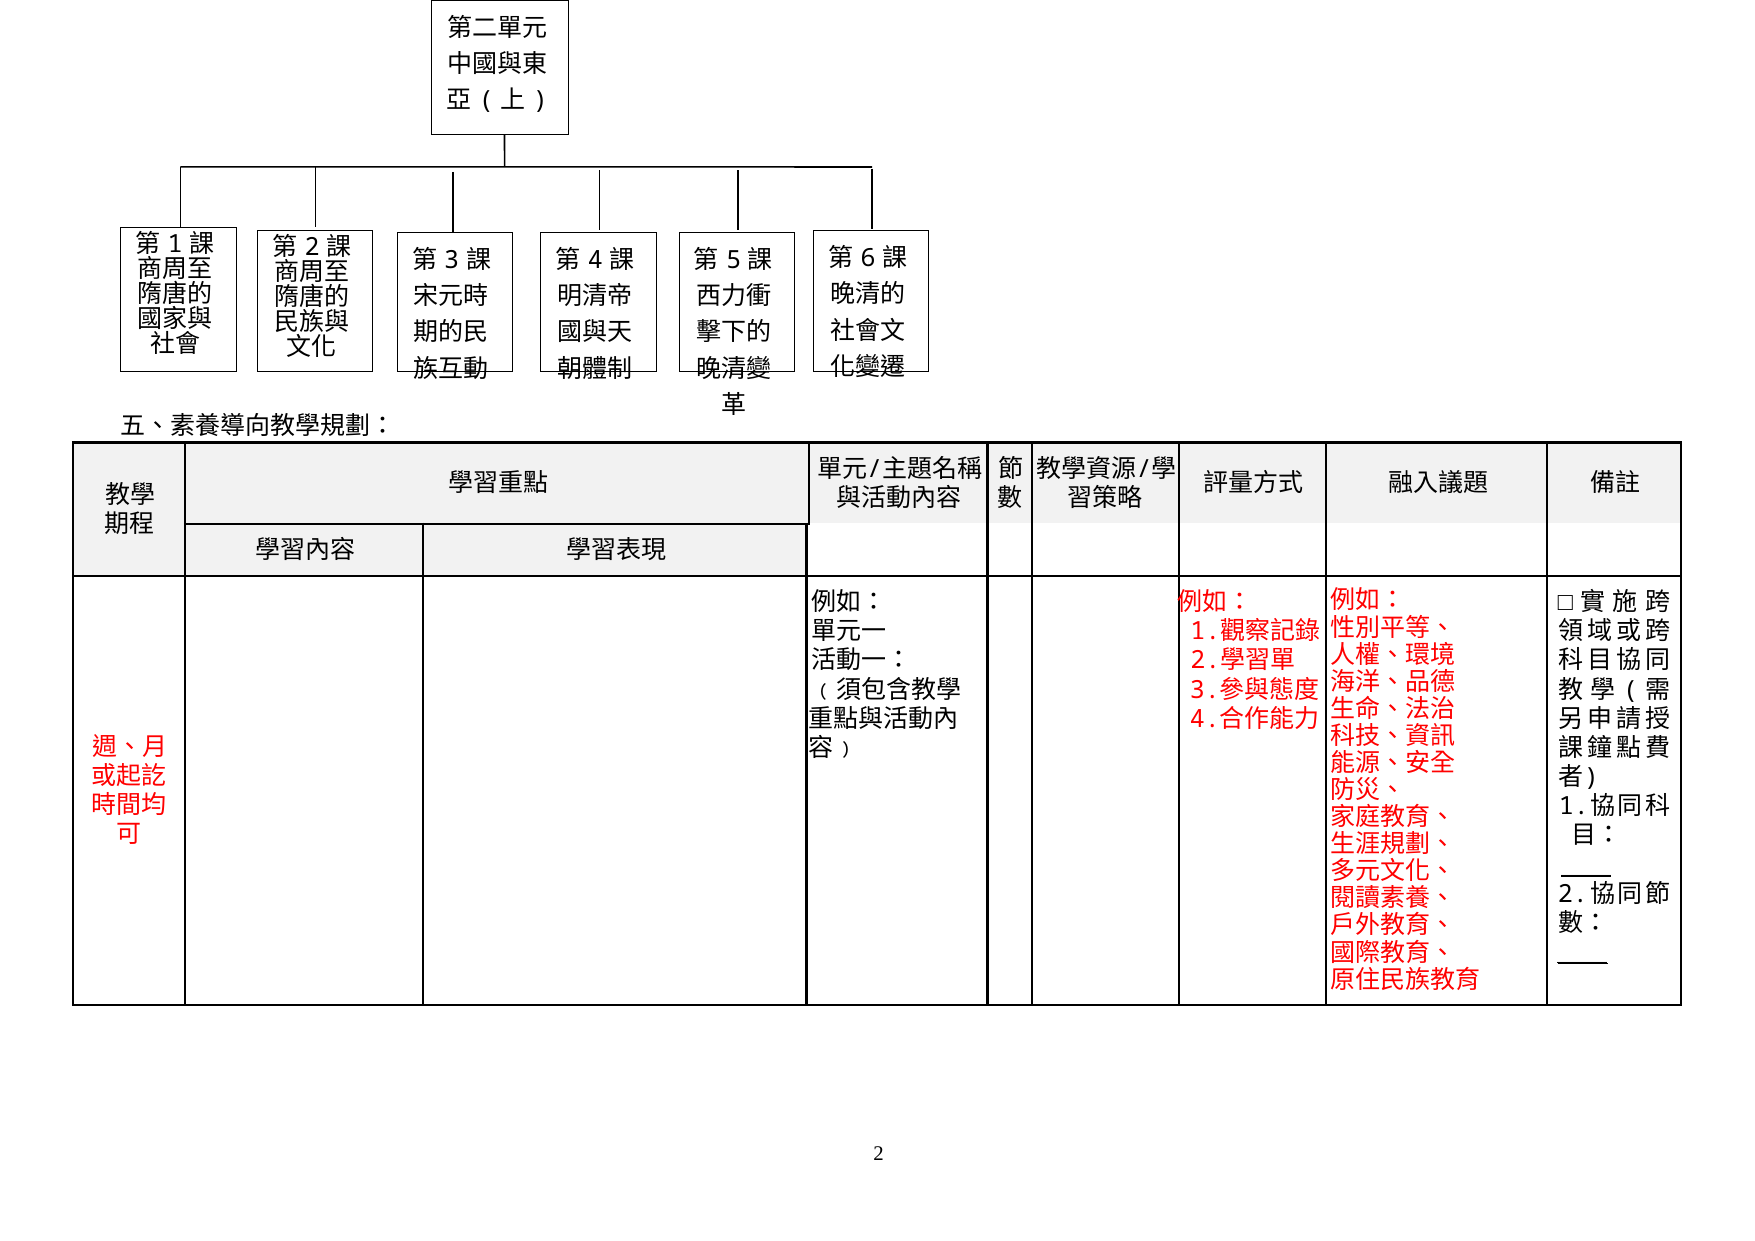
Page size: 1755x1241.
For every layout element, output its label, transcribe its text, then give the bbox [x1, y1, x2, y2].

table_cell [989, 523, 1031, 575]
table_cell [186, 577, 422, 1004]
table_cell [1180, 523, 1325, 575]
text 五、素養導向教學規劃： [118, 405, 1636, 441]
table_cell [424, 577, 805, 1004]
table_header 融入議題 [1327, 444, 1546, 523]
table_cell [1327, 523, 1546, 575]
table_cell [1548, 523, 1680, 575]
table_header 備註 [1548, 444, 1680, 523]
table_cell 例如： 性別平等、 人權、環境 海洋、品德 生命、法治 科技、資訊 能源、安全 防災、 家庭教育、 生涯規劃、 多元文化、 閱讀素養、 戶外教育、 國際教育、 原住民族教育 [1327, 577, 1546, 1004]
table_cell □實施跨領域或跨科目協同教學(需另申請授課鐘點費者) 1.協同科目： ＿＿ 2.協同節數： ＿＿ [1548, 577, 1680, 1004]
table_header 單元/主題名稱與活動內容 [810, 444, 986, 523]
table_header 學習重點 [186, 444, 808, 523]
table_header 教學 期程 [74, 444, 184, 575]
table_header 節數 [989, 444, 1031, 523]
table_cell 例如： 1.觀察記錄 2.學習單 3.參與態度 4.合作能力 [1180, 577, 1325, 1004]
table_cell [989, 577, 1031, 1004]
table_cell 學習表現 [424, 525, 805, 575]
table_cell 學習內容 [186, 525, 422, 575]
table_cell 週、月或起訖時間均可 [74, 577, 184, 1004]
table_cell [1033, 523, 1178, 575]
table_header 教學資源/學習策略 [1033, 444, 1178, 523]
table_header 評量方式 [1180, 444, 1325, 523]
table_cell [808, 523, 986, 575]
table_cell 例如： 單元一 活動一： ﹙須包含教學重點與活動內容﹚ [808, 577, 986, 1004]
table_cell [1033, 577, 1178, 1004]
